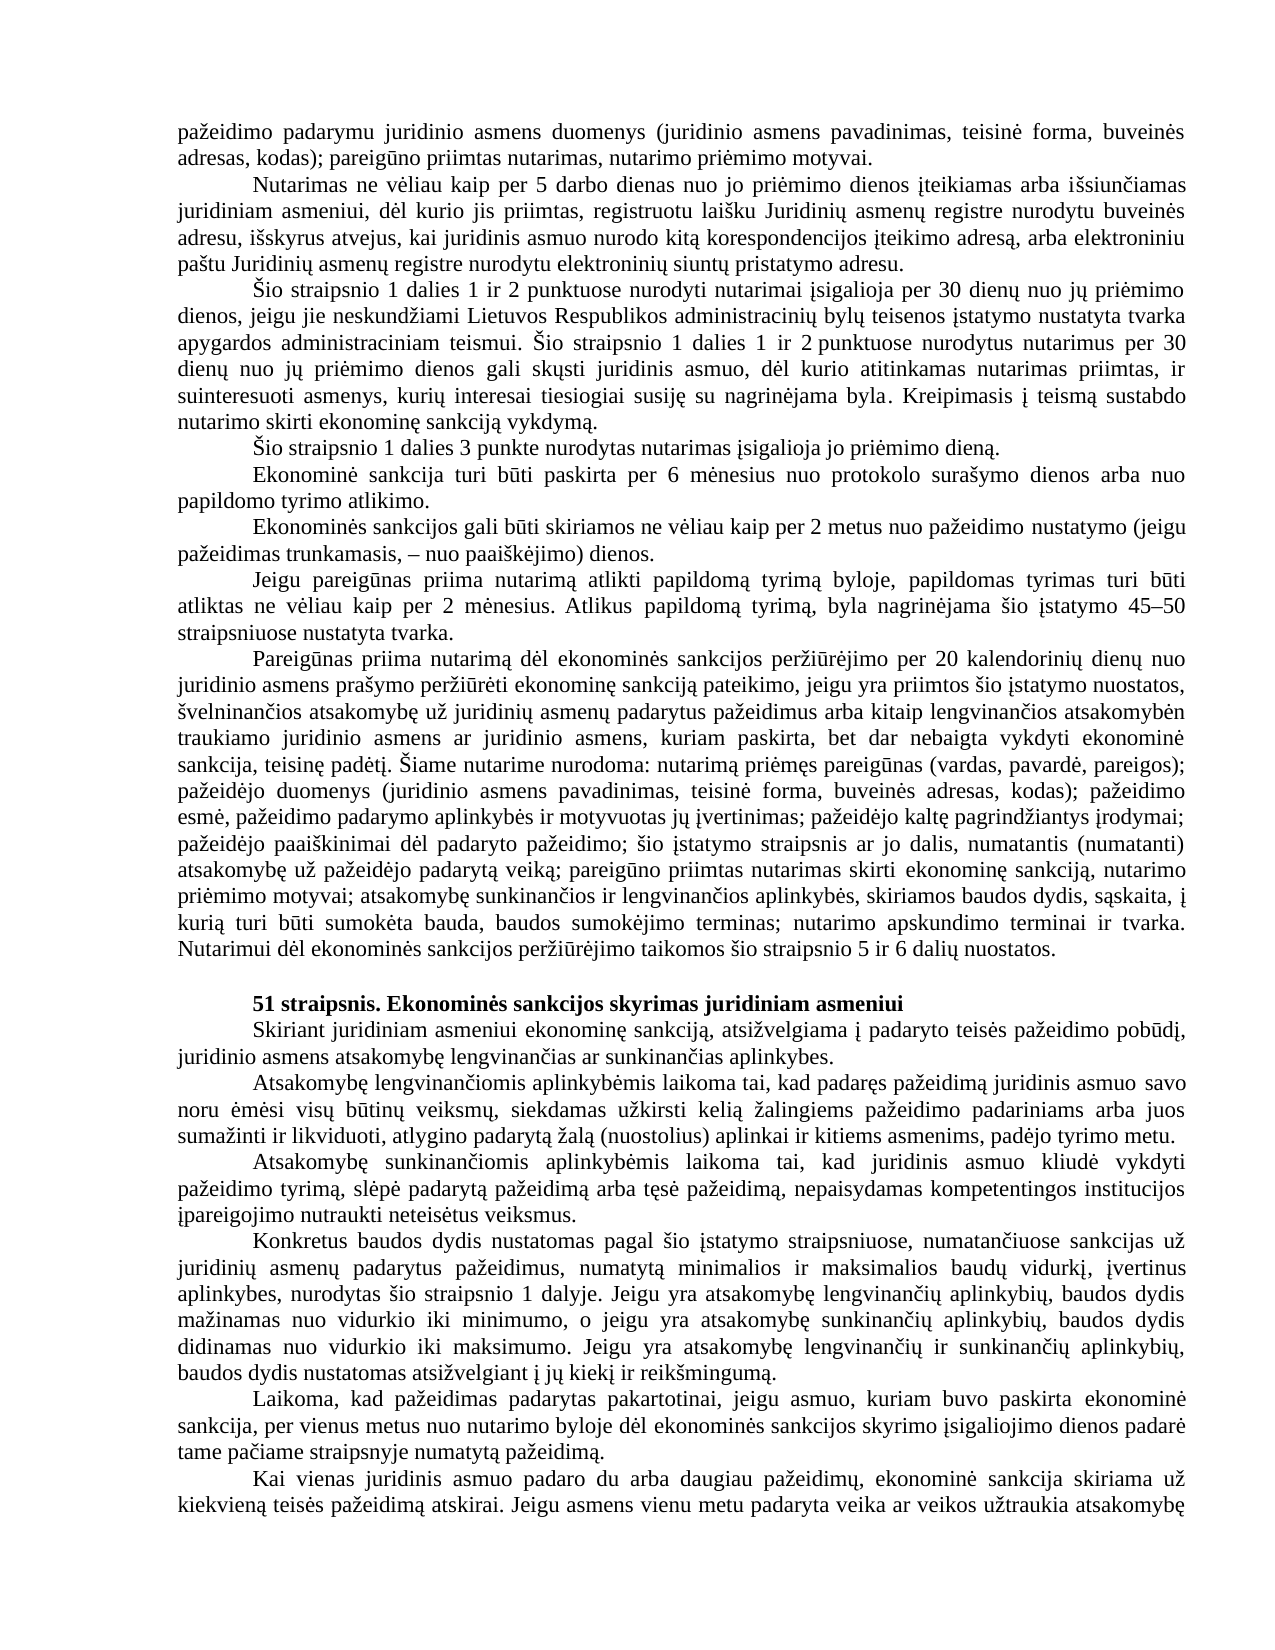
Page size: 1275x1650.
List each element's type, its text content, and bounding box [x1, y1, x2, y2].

text Šio straipsnio 1 dalies 3 punkte nurodytas nutarimas įsigalioja jo priėmimo dieną. [177, 434, 1186, 461]
text Kai vienas juridinis asmuo padaro du arba daugiau pažeidimų, ekonominė sankcija skiriama už kiekvieną teisės pažeidimą atskirai. Jeigu asmens vienu metu padaryta veika ar veikos užtraukia atsakomybę [177, 1464, 1186, 1517]
text Laikoma, kad pažeidimas padarytas pakartotinai, jeigu asmuo, kuriam buvo paskirta ekonominė sankcija, per vienus metus nuo nutarimo byloje dėl ekonominės sankcijos skyrimo įsigaliojimo dienos padarė tame pačiame straipsnyje numatytą pažeidimą. [177, 1386, 1186, 1464]
text Nutarimas ne vėliau kaip per 5 darbo dienas nuo jo priėmimo dienos įteikiamas arba išsiunčiamas juridiniam asmeniui, dėl kurio jis priimtas, registruotu laišku Juridinių asmenų registre nurodytu buveinės adresu, išskyrus atvejus, kai juridinis asmuo nurodo kitą korespondencijos įteikimo adresą, arba elektroniniu paštu Juridinių asmenų registre nurodytu elektroninių siuntų pristatymo adresu. [177, 171, 1186, 276]
text Pareigūnas priima nutarimą dėl ekonominės sankcijos peržiūrėjimo per 20 kalendorinių dienų nuo juridinio asmens prašymo peržiūrėti ekonominę sankciją pateikimo, jeigu yra priimtos šio įstatymo nuostatos, švelninančios atsakomybę už juridinių asmenų padarytus pažeidimus arba kitaip lengvinančios atsakomybėn traukiamo juridinio asmens ar juridinio asmens, kuriam paskirta, bet dar nebaigta vykdyti ekonominė sankcija, teisinę padėtį. Šiame nutarime nurodoma: nutarimą priėmęs pareigūnas (vardas, pavardė, pareigos); pažeidėjo duomenys (juridinio asmens pavadinimas, teisinė forma, buveinės adresas, kodas); pažeidimo esmė, pažeidimo padarymo aplinkybės ir motyvuotas jų įvertinimas; pažeidėjo kaltę pagrindžiantys įrodymai; pažeidėjo paaiškinimai dėl padaryto pažeidimo; šio įstatymo straipsnis ar jo dalis, numatantis (numatanti) atsakomybę už pažeidėjo padarytą veiką; pareigūno priimtas nutarimas skirti ekonominę sankciją, nutarimo priėmimo motyvai; atsakomybę sunkinančios ir lengvinančios aplinkybės, skiriamos baudos dydis, sąskaita, į kurią turi būti sumokėta bauda, baudos sumokėjimo terminas; nutarimo apskundimo terminai ir tvarka. Nutarimui dėl ekonominės sankcijos peržiūrėjimo taikomos šio straipsnio 5 ir 6 dalių nuostatos. [177, 645, 1186, 961]
text Jeigu pareigūnas priima nutarimą atlikti papildomą tyrimą byloje, papildomas tyrimas turi būti atliktas ne vėliau kaip per 2 mėnesius. Atlikus papildomą tyrimą, byla nagrinėjama šio įstatymo 45–50 straipsniuose nustatyta tvarka. [177, 566, 1186, 645]
text Konkretus baudos dydis nustatomas pagal šio įstatymo straipsniuose, numatančiuose sankcijas už juridinių asmenų padarytus pažeidimus, numatytą minimalios ir maksimalios baudų vidurkį, įvertinus aplinkybes, nurodytas šio straipsnio 1 dalyje. Jeigu yra atsakomybę lengvinančių aplinkybių, baudos dydis mažinamas nuo vidurkio iki minimumo, o jeigu yra atsakomybę sunkinančių aplinkybių, baudos dydis didinamas nuo vidurkio iki maksimumo. Jeigu yra atsakomybę lengvinančių ir sunkinančių aplinkybių, baudos dydis nustatomas atsižvelgiant į jų kiekį ir reikšmingumą. [177, 1227, 1186, 1386]
text Skiriant juridiniam asmeniui ekonominę sankciją, atsižvelgiama į padaryto teisės pažeidimo pobūdį, juridinio asmens atsakomybę lengvinančias ar sunkinančias aplinkybes. [177, 1017, 1186, 1069]
text Atsakomybę lengvinančiomis aplinkybėmis laikoma tai, kad padaręs pažeidimą juridinis asmuo savo noru ėmėsi visų būtinų veiksmų, siekdamas užkirsti kelią žalingiems pažeidimo padariniams arba juos sumažinti ir likviduoti, atlygino padarytą žalą (nuostolius) aplinkai ir kitiems asmenims, padėjo tyrimo metu. [177, 1069, 1186, 1148]
text Šio straipsnio 1 dalies 1 ir 2 punktuose nurodyti nutarimai įsigalioja per 30 dienų nuo jų priėmimo dienos, jeigu jie neskundžiami Lietuvos Respublikos administracinių bylų teisenos įstatymo nustatyta tvarka apygardos administraciniam teismui. Šio straipsnio 1 dalies 1 ir 2 punktuose nurodytus nutarimus per 30 dienų nuo jų priėmimo dienos gali skųsti juridinis asmuo, dėl kurio atitinkamas nutarimas priimtas, ir suinteresuoti asmenys, kurių interesai tiesiogiai susiję su nagrinėjama byla. Kreipimasis į teismą sustabdo nutarimo skirti ekonominę sankciją vykdymą. [177, 276, 1186, 434]
text Ekonominės sankcijos gali būti skiriamos ne vėliau kaip per 2 metus nuo pažeidimo nustatymo (jeigu pažeidimas trunkamasis, – nuo paaiškėjimo) dienos. [177, 513, 1186, 566]
text 51 straipsnis. Ekonominės sankcijos skyrimas juridiniam asmeniui [177, 990, 1186, 1017]
text Ekonominė sankcija turi būti paskirta per 6 mėnesius nuo protokolo surašymo dienos arba nuo papildomo tyrimo atlikimo. [177, 461, 1186, 513]
text pažeidimo padarymu juridinio asmens duomenys (juridinio asmens pavadinimas, teisinė forma, buveinės adresas, kodas); pareigūno priimtas nutarimas, nutarimo priėmimo motyvai. [177, 118, 1186, 171]
text Atsakomybę sunkinančiomis aplinkybėmis laikoma tai, kad juridinis asmuo kliudė vykdyti pažeidimo tyrimą, slėpė padarytą pažeidimą arba tęsė pažeidimą, nepaisydamas kompetentingos institucijos įpareigojimo nutraukti neteisėtus veiksmus. [177, 1148, 1186, 1227]
